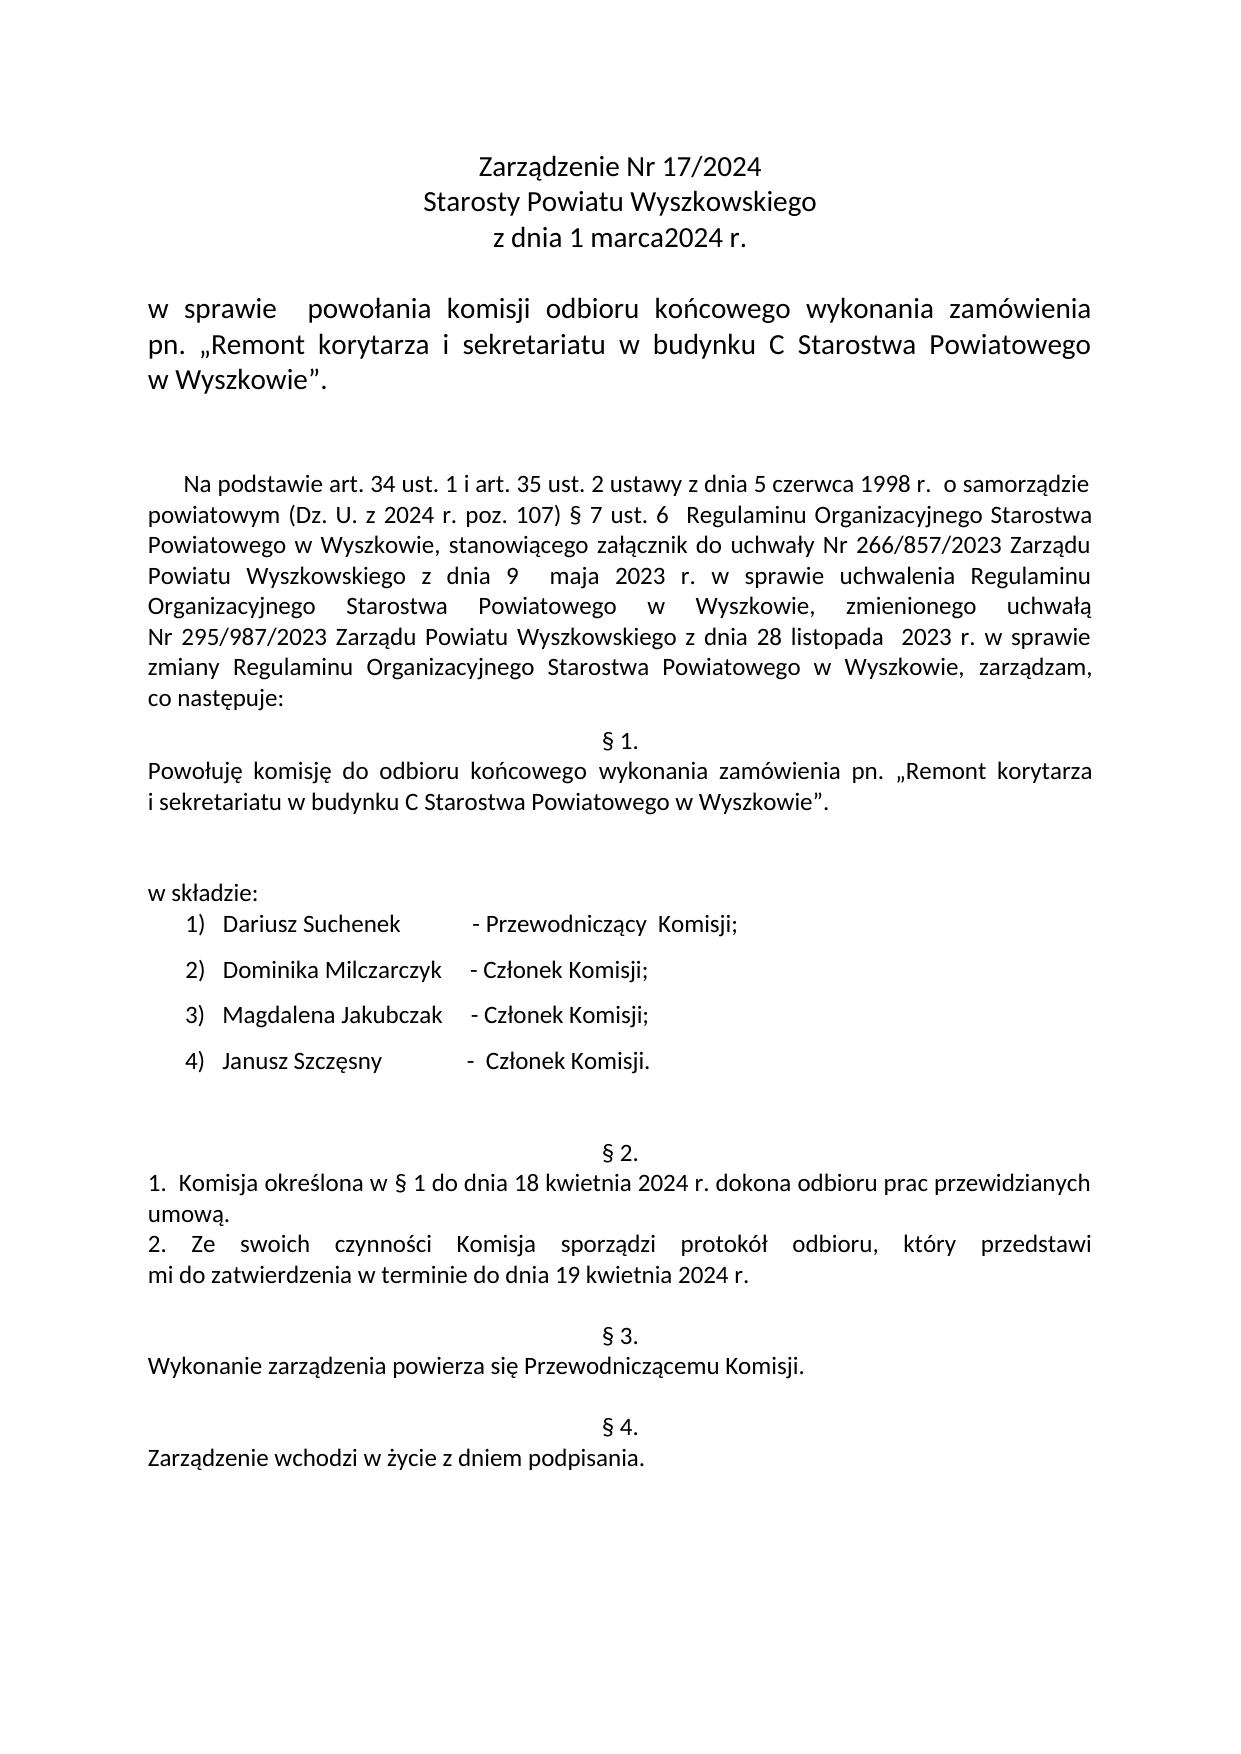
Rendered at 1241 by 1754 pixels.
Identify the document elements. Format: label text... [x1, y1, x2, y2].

text § 4. [148, 1411, 1093, 1442]
list Dariusz Suchenek - Przewodniczący Komisji; [185, 908, 1093, 938]
list Janusz Szczęsny - Członek Komisji. [185, 1045, 1093, 1076]
text w sprawie powołania komisji odbioru końcowego wykonania zamówienia pn. „Remont korytarza i sekretariatu w budynku C Starostwa Powiatowego w Wyszkowie”. [148, 290, 1093, 397]
text § 2. [148, 1137, 1093, 1167]
list Magdalena Jakubczak - Członek Komisji; [185, 999, 1093, 1030]
text 2. Ze swoich czynności Komisja sporządzi protokół odbioru, który przedstawi mi do zatwierdzenia w terminie do dnia 19 kwietnia 2024 r. [148, 1228, 1093, 1289]
text 1. Komisja określona w § 1 do dnia 18 kwietnia 2024 r. dokona odbioru prac przewidzianych umową. [148, 1167, 1093, 1228]
text z dnia 1 marca2024 r. [148, 219, 1093, 254]
text Wykonanie zarządzenia powierza się Przewodniczącemu Komisji. [148, 1350, 1093, 1381]
text Na podstawie art. 34 ust. 1 i art. 35 ust. 2 ustawy z dnia 5 czerwca 1998 r. o samorządzie powiatowym (Dz. U. z 2024 r. poz. 107) § 7 ust. 6 Regulaminu Organizacyjnego Starostwa Powiatowego w Wyszkowie, stanowiącego załącznik do uchwały Nr 266/857/2023 Zarządu Powiatu Wyszkowskiego z dnia 9 maja 2023 r. w sprawie uchwalenia Regulaminu Organizacyjnego Starostwa Powiatowego w Wyszkowie, zmienionego uchwałą Nr 295/987/2023 Zarządu Powiatu Wyszkowskiego z dnia 28 listopada 2023 r. w sprawie zmiany Regulaminu Organizacyjnego Starostwa Powiatowego w Wyszkowie, zarządzam, co następuje: [148, 468, 1093, 712]
text Starosty Powiatu Wyszkowskiego [148, 183, 1093, 219]
list Dominika Milczarczyk - Członek Komisji; [185, 954, 1093, 984]
text w składzie: [148, 877, 1093, 908]
text § 1. [148, 725, 1093, 755]
text Zarządzenie Nr 17/2024 [148, 148, 1093, 183]
text § 3. [148, 1320, 1093, 1350]
text Powołuję komisję do odbioru końcowego wykonania zamówienia pn. „Remont korytarza i sekretariatu w budynku C Starostwa Powiatowego w Wyszkowie”. [148, 755, 1093, 816]
text Zarządzenie wchodzi w życie z dniem podpisania. [148, 1442, 1093, 1472]
